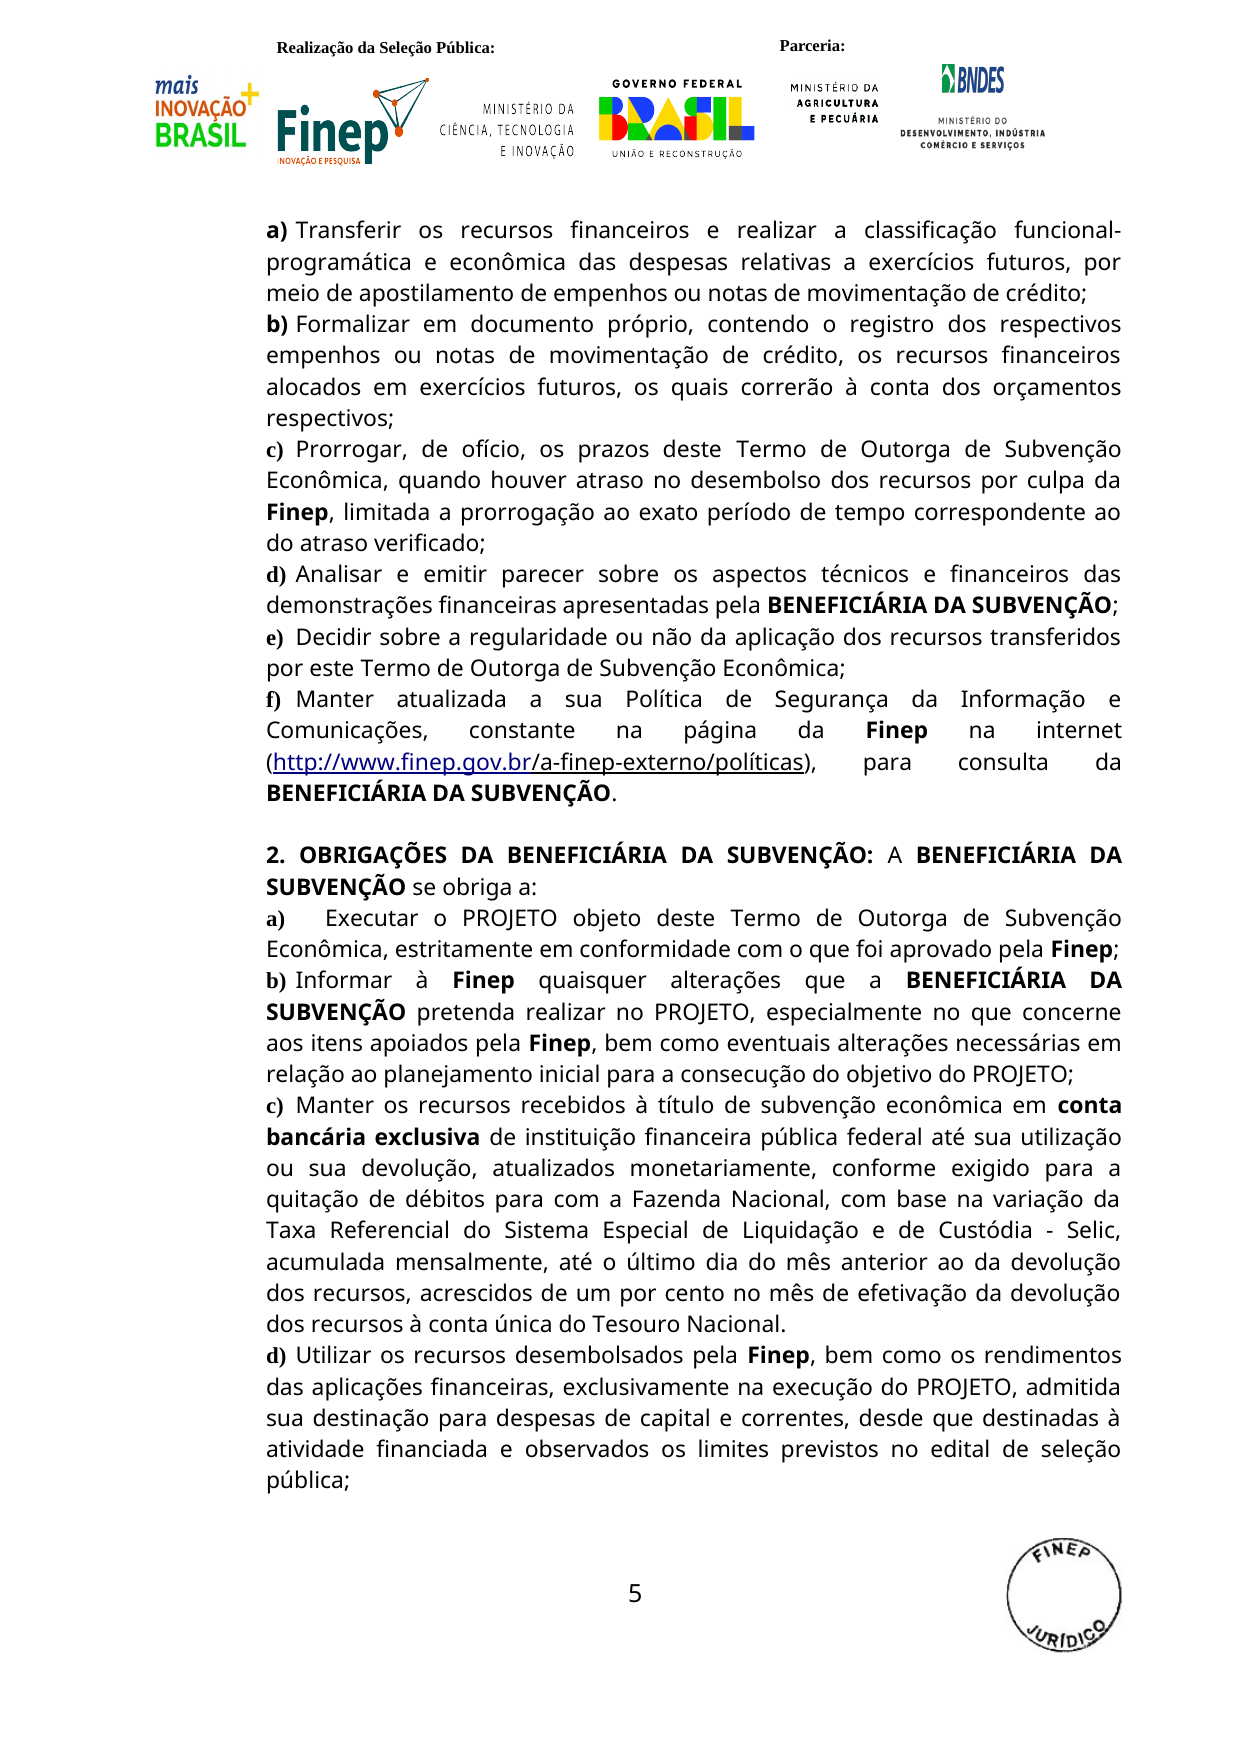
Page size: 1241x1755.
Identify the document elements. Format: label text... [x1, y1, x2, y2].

list Manter os recursos recebidos à título de subvenção econômica em conta bancária exclusiva de instituição financeira pública federal até sua utilização ou sua devolução, atualizados monetariamente, conforme exigido para a quitação de débitos para com a Fazenda Nacional, com base na variação da Taxa Referencial do Sistema Especial de Liquidação e de Custódia - Selic, acumulada mensalmente, até o último dia do mês anterior ao da devolução dos recursos, acrescidos de um por cento no mês de efetivação da devolução dos recursos à conta única do Tesouro Nacional. [266, 1089, 1122, 1339]
subtitle 2. OBRIGAÇÕES DA BENEFICIÁRIA DA SUBVENÇÃO: A BENEFICIÁRIA DA SUBVENÇÃO se obriga a: [266, 839, 1122, 902]
list Informar à Finep quaisquer alterações que a BENEFICIÁRIA DA SUBVENÇÃO pretenda realizar no PROJETO, especialmente no que concerne aos itens apoiados pela Finep, bem como eventuais alterações necessárias em relação ao planejamento inicial para a consecução do objetivo do PROJETO; [266, 964, 1122, 1089]
list Formalizar em documento próprio, contendo o registro dos respectivos empenhos ou notas de movimentação de crédito, os recursos financeiros alocados em exercícios futuros, os quais correrão à conta dos orçamentos respectivos; [266, 308, 1122, 433]
list Transferir os recursos financeiros e realizar a classificação funcional-programática e econômica das despesas relativas a exercícios futuros, por meio de apostilamento de empenhos ou notas de movimentação de crédito; [266, 214, 1122, 308]
list Analisar e emitir parecer sobre os aspectos técnicos e financeiros das demonstrações financeiras apresentadas pela BENEFICIÁRIA DA SUBVENÇÃO; [266, 558, 1122, 620]
list Manter atualizada a sua Política de Segurança da Informação e Comunicações, constante na página da Finep na internet (http://www.finep.gov.br/a-finep-externo/políticas), para consulta da BENEFICIÁRIA DA SUBVENÇÃO. [266, 683, 1122, 808]
list Utilizar os recursos desembolsados pela Finep, bem como os rendimentos das aplicações financeiras, exclusivamente na execução do PROJETO, admitida sua destinação para despesas de capital e correntes, desde que destinadas à atividade financiada e observados os limites previstos no edital de seleção pública; [266, 1339, 1122, 1495]
list Decidir sobre a regularidade ou não da aplicação dos recursos transferidos por este Termo de Outorga de Subvenção Econômica; [266, 620, 1122, 683]
list Executar o PROJETO objeto deste Termo de Outorga de Subvenção Econômica, estritamente em conformidade com o que foi aprovado pela Finep; [266, 902, 1122, 964]
list Prorrogar, de ofício, os prazos deste Termo de Outorga de Subvenção Econômica, quando houver atraso no desembolso dos recursos por culpa da Finep, limitada a prorrogação ao exato período de tempo correspondente ao do atraso verificado; [266, 433, 1122, 558]
